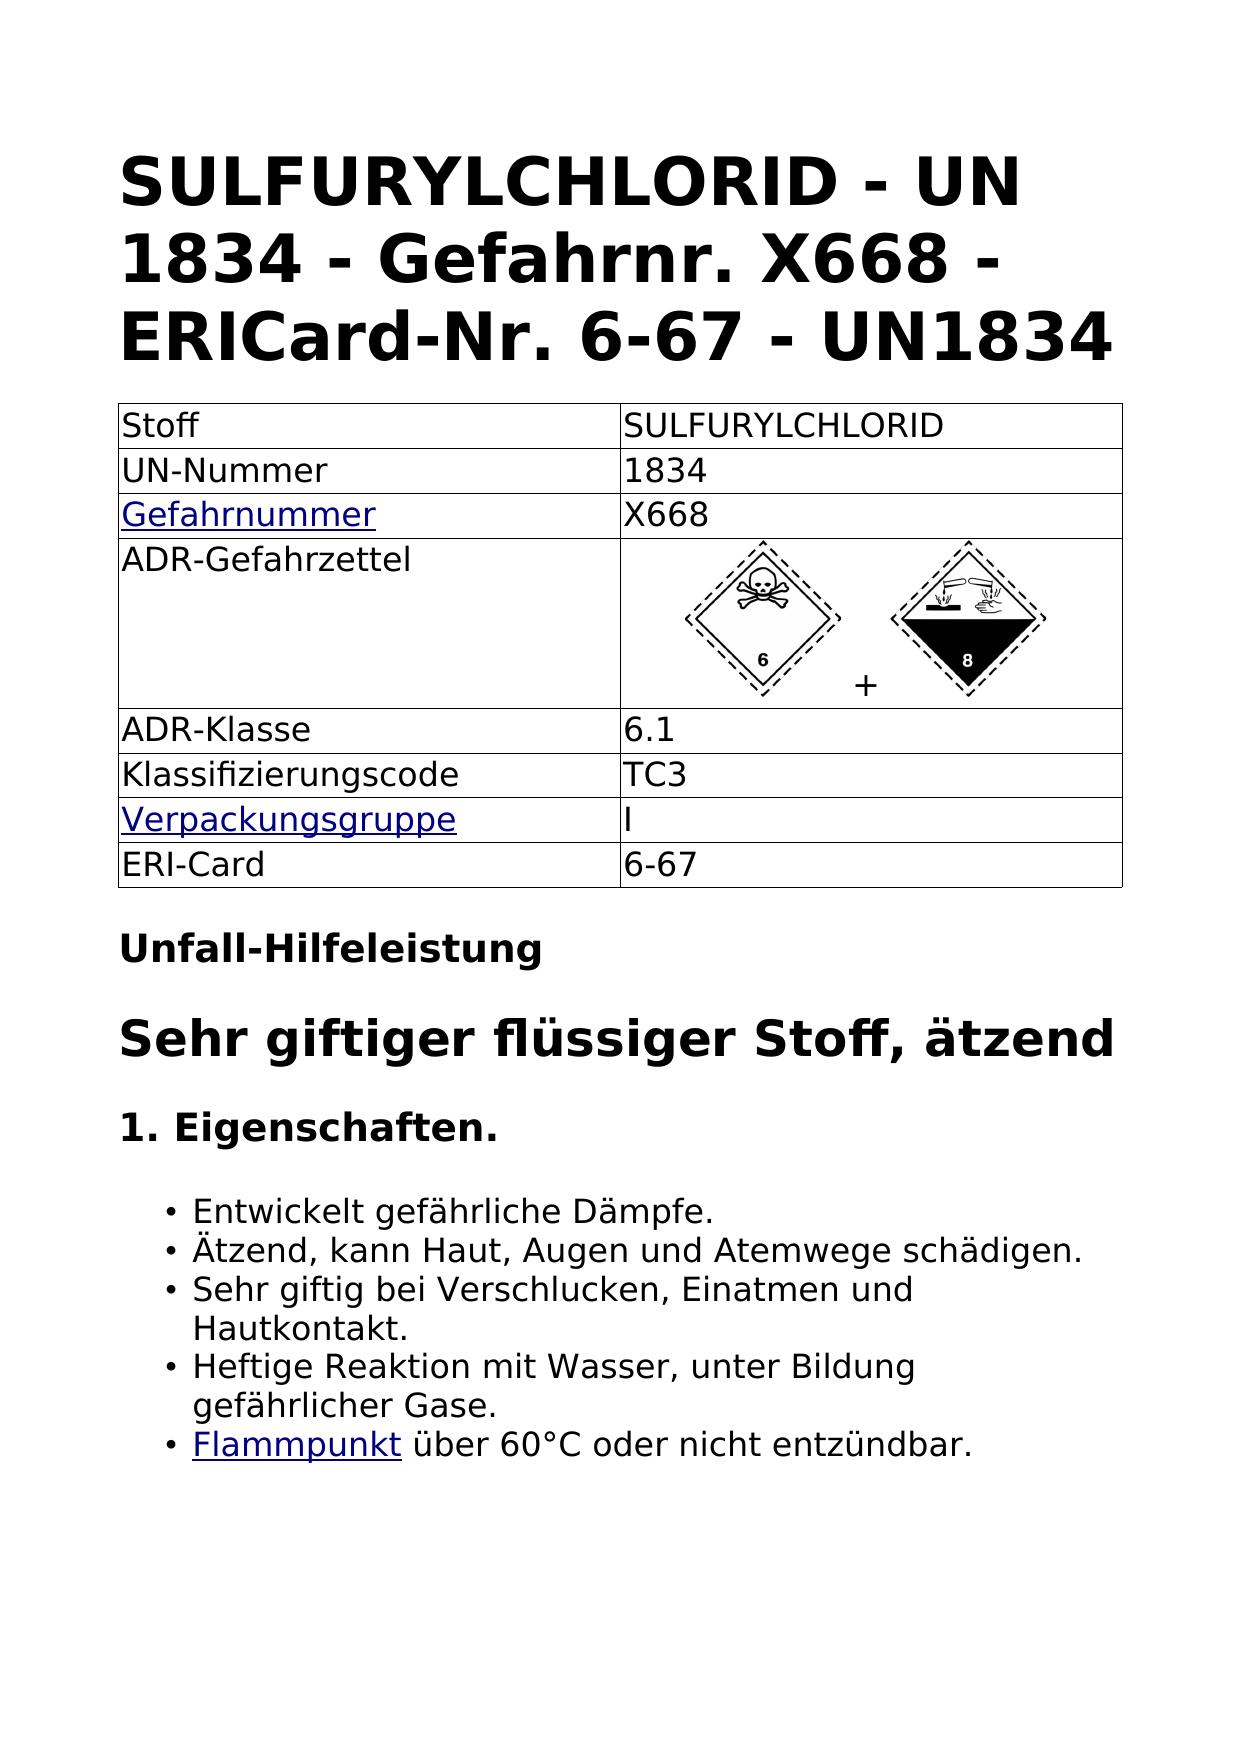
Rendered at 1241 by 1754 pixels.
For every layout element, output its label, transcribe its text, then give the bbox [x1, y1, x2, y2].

table_header Stoff [119, 404, 620, 448]
picture [890, 540, 1047, 697]
table_cell 6.1 [621, 709, 1122, 752]
list Ätzend, kann Haut, Augen und Atemwege schädigen. [177, 1231, 1122, 1270]
table_cell TC3 [621, 754, 1122, 797]
table_cell ADR-Gefahrzettel [119, 539, 620, 708]
subtitle Unfall-Hilfeleistung [118, 927, 1122, 972]
table_cell ADR-Klasse [119, 709, 620, 752]
table_header SULFURYLCHLORID [621, 404, 1122, 448]
table_cell + [621, 539, 1122, 708]
list Heftige Reaktion mit Wasser, unter Bildung gefährlicher Gase. [177, 1348, 1122, 1426]
table_cell Verpackungsgruppe [119, 798, 620, 842]
list Entwickelt gefährliche Dämpfe. [177, 1192, 1122, 1231]
table_cell 1834 [621, 449, 1122, 493]
list Sehr giftig bei Verschlucken, Einatmen und Hautkontakt. [177, 1270, 1122, 1348]
picture [685, 540, 842, 697]
table_cell X668 [621, 494, 1122, 538]
table_cell 6-67 [621, 843, 1122, 887]
subtitle SULFURYLCHLORID - UN 1834 - Gefahrnr. X668 - ERICard-Nr. 6-67 - UN1834 [118, 143, 1122, 376]
subtitle Sehr giftiger flüssiger Stoff, ätzend [118, 1009, 1122, 1068]
subtitle 1. Eigenschaften. [118, 1105, 1122, 1150]
table_cell Gefahrnummer [119, 494, 620, 538]
table_cell ERI-Card [119, 843, 620, 887]
table_cell UN-Nummer [119, 449, 620, 493]
table_cell I [621, 798, 1122, 842]
list Flammpunkt über 60°C oder nicht entzündbar. [177, 1426, 1122, 1464]
table_cell Klassifizierungscode [119, 754, 620, 797]
